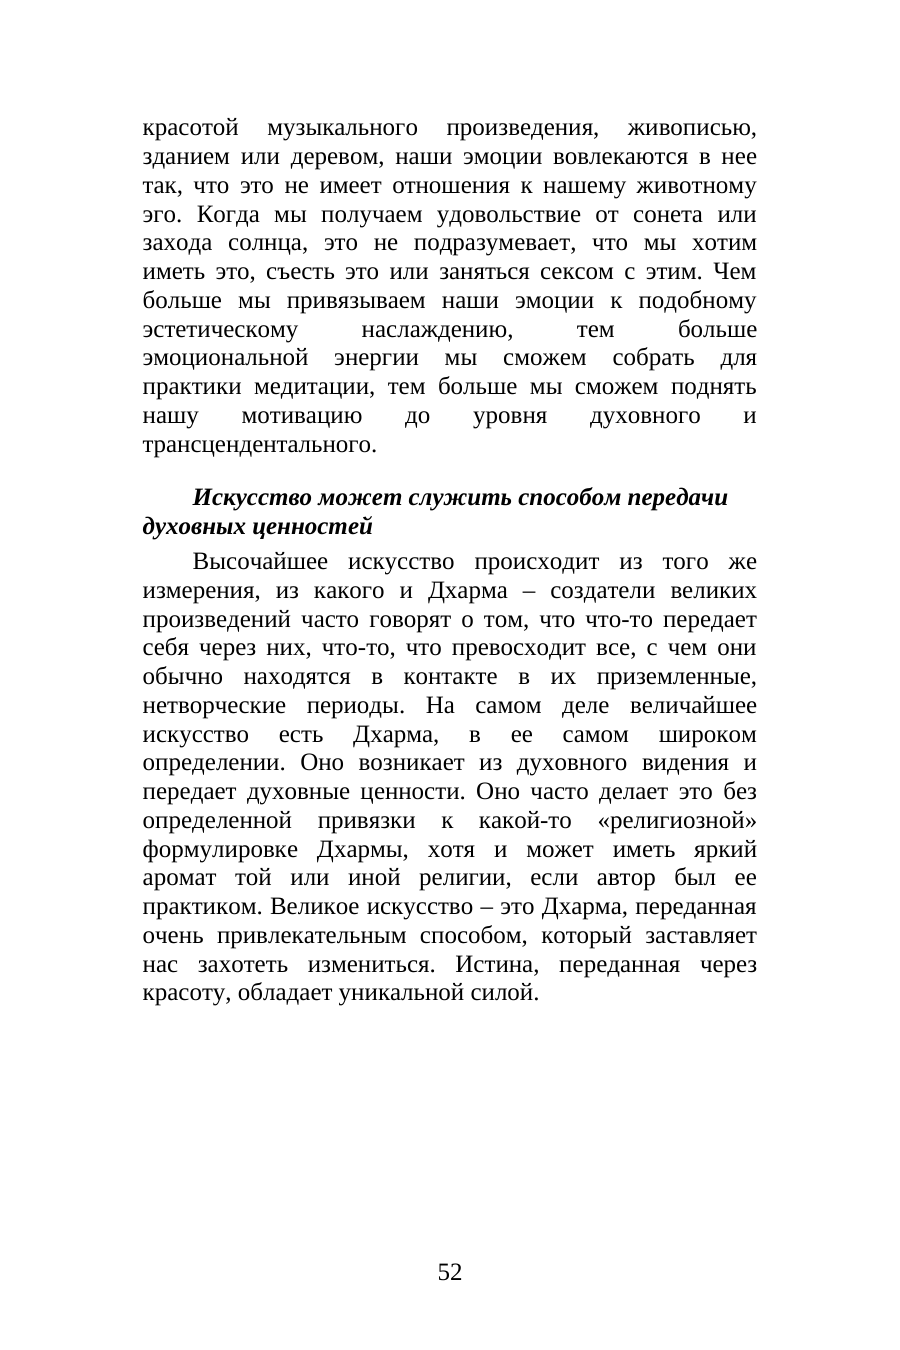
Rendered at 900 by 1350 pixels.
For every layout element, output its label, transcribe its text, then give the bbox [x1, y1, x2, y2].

subtitle Искусство может служить способом передачи духовных ценностей [142, 482, 757, 540]
text Высочайшее искусство происходит из того же измерения, из какого и Дхарма – создатели великих произведений часто говорят о том, что что-то передает себя через них, что-то, что превосходит все, с чем они обычно находятся в контакте в их приземленные, нетворческие периоды. На самом деле величайшее искусство есть Дхарма, в ее самом широком определении. Оно возникает из духовного видения и передает духовные ценности. Оно часто делает это без определенной привязки к какой-то «религиозной» формулировке Дхармы, хотя и может иметь яркий аромат той или иной религии, если автор был ее практиком. Великое искусство – это Дхарма, переданная очень привлекательным способом, который заставляет нас захотеть измениться. Истина, переданная через красоту, обладает уникальной силой. [142, 546, 757, 1006]
text красотой музыкального произведения, живописью, зданием или деревом, наши эмоции вовлекаются в нее так, что это не имеет отношения к нашему животному эго. Когда мы получаем удовольствие от сонета или захода солнца, это не подразумевает, что мы хотим иметь это, съесть это или заняться сексом с этим. Чем больше мы привязываем наши эмоции к подобному эстетическому наслаждению, тем больше эмоциональной энергии мы сможем собрать для практики медитации, тем больше мы сможем поднять нашу мотивацию до уровня духовного и трансцендентального. [142, 112, 757, 457]
